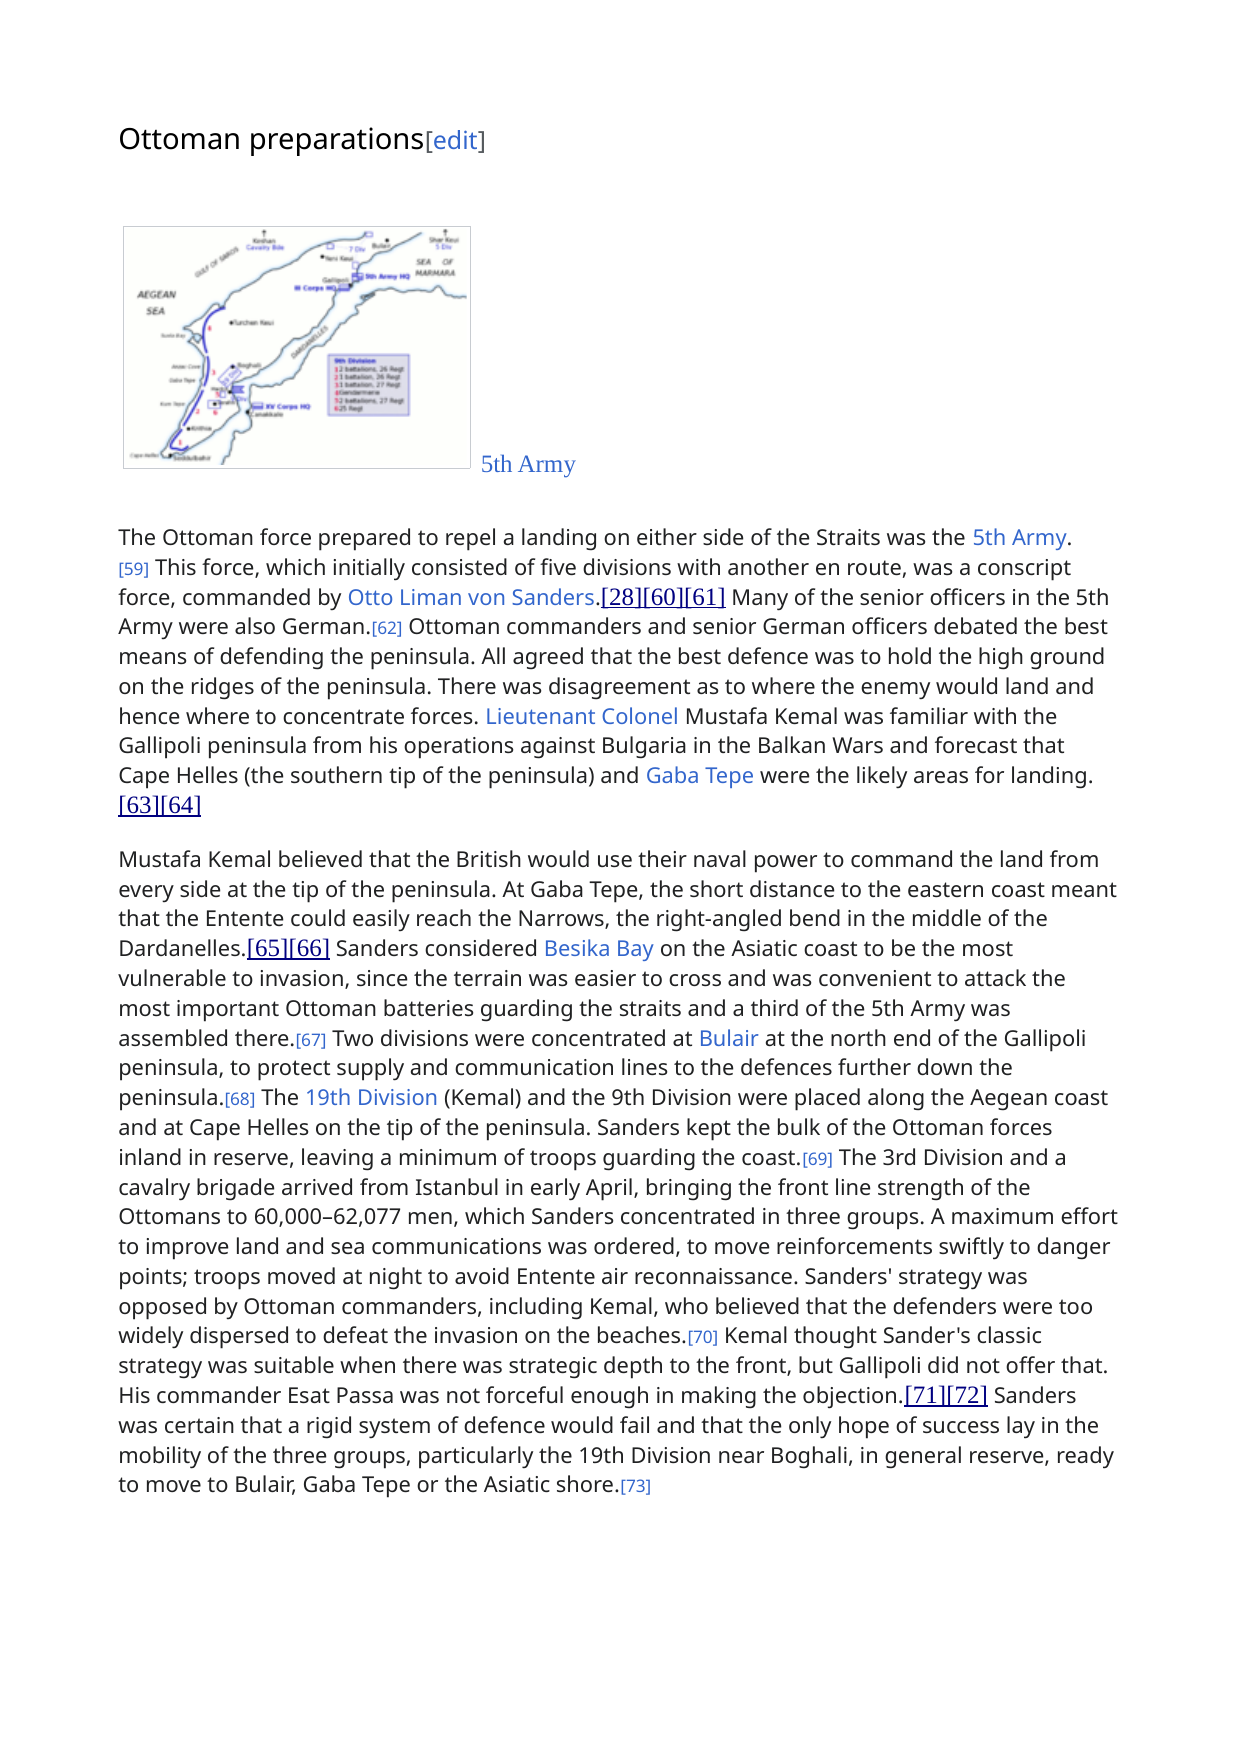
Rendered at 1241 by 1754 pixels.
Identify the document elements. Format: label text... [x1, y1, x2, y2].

picture [125, 228, 467, 465]
text Mustafa Kemal believed that the British would use their naval power to command the land from every side at the tip of the peninsula. At Gaba Tepe, the short distance to the eastern coast meant that the Entente could easily reach the Narrows, the right-angled bend in the middle of the Dardanelles.[65][66] Sanders considered Besika Bay on the Asiatic coast to be the most vulnerable to invasion, since the terrain was easier to cross and was convenient to attack the most important Ottoman batteries guarding the straits and a third of the 5th Army was assembled there.[67] Two divisions were concentrated at Bulair at the north end of the Gallipoli peninsula, to protect supply and communication lines to the defences further down the peninsula.[68] The 19th Division (Kemal) and the 9th Division were placed along the Aegean coast and at Cape Helles on the tip of the peninsula. Sanders kept the bulk of the Ottoman forces inland in reserve, leaving a minimum of troops guarding the coast.[69] The 3rd Division and a cavalry brigade arrived from Istanbul in early April, bringing the front line strength of the Ottomans to 60,000–62,077 men, which Sanders concentrated in three groups. A maximum effort to improve land and sea communications was ordered, to move reinforcements swiftly to danger points; troops moved at night to avoid Entente air reconnaissance. Sanders' strategy was opposed by Ottoman commanders, including Kemal, who believed that the defenders were too widely dispersed to defeat the invasion on the beaches.[70] Kemal thought Sander's classic strategy was suitable when there was strategic depth to the front, but Gallipoli did not offer that. His commander Esat Passa was not forceful enough in making the objection.[71][72] Sanders was certain that a rigid system of defence would fail and that the only hope of success lay in the mobility of the three groups, particularly the 19th Division near Boghali, in general reserve, ready to move to Bulair, Gaba Tepe or the Asiatic shore.[73] [118, 844, 1122, 1499]
text The Ottoman force prepared to repel a landing on either side of the Straits was the 5th Army.[59] This force, which initially consisted of five divisions with another en route, was a conscript force, commanded by Otto Liman von Sanders.[28][60][61] Many of the senior officers in the 5th Army were also German.[62] Ottoman commanders and senior German officers debated the best means of defending the peninsula. All agreed that the best defence was to hold the high ground on the ridges of the peninsula. There was disagreement as to where the enemy would land and hence where to concentrate forces. Lieutenant Colonel Mustafa Kemal was familiar with the Gallipoli peninsula from his operations against Bulgaria in the Balkan Wars and forecast that Cape Helles (the southern tip of the peninsula) and Gaba Tepe were the likely areas for landing.[63][64] [118, 522, 1122, 819]
subtitle Ottoman preparations[edit] [118, 118, 1122, 158]
text 5th Army [118, 221, 1122, 478]
